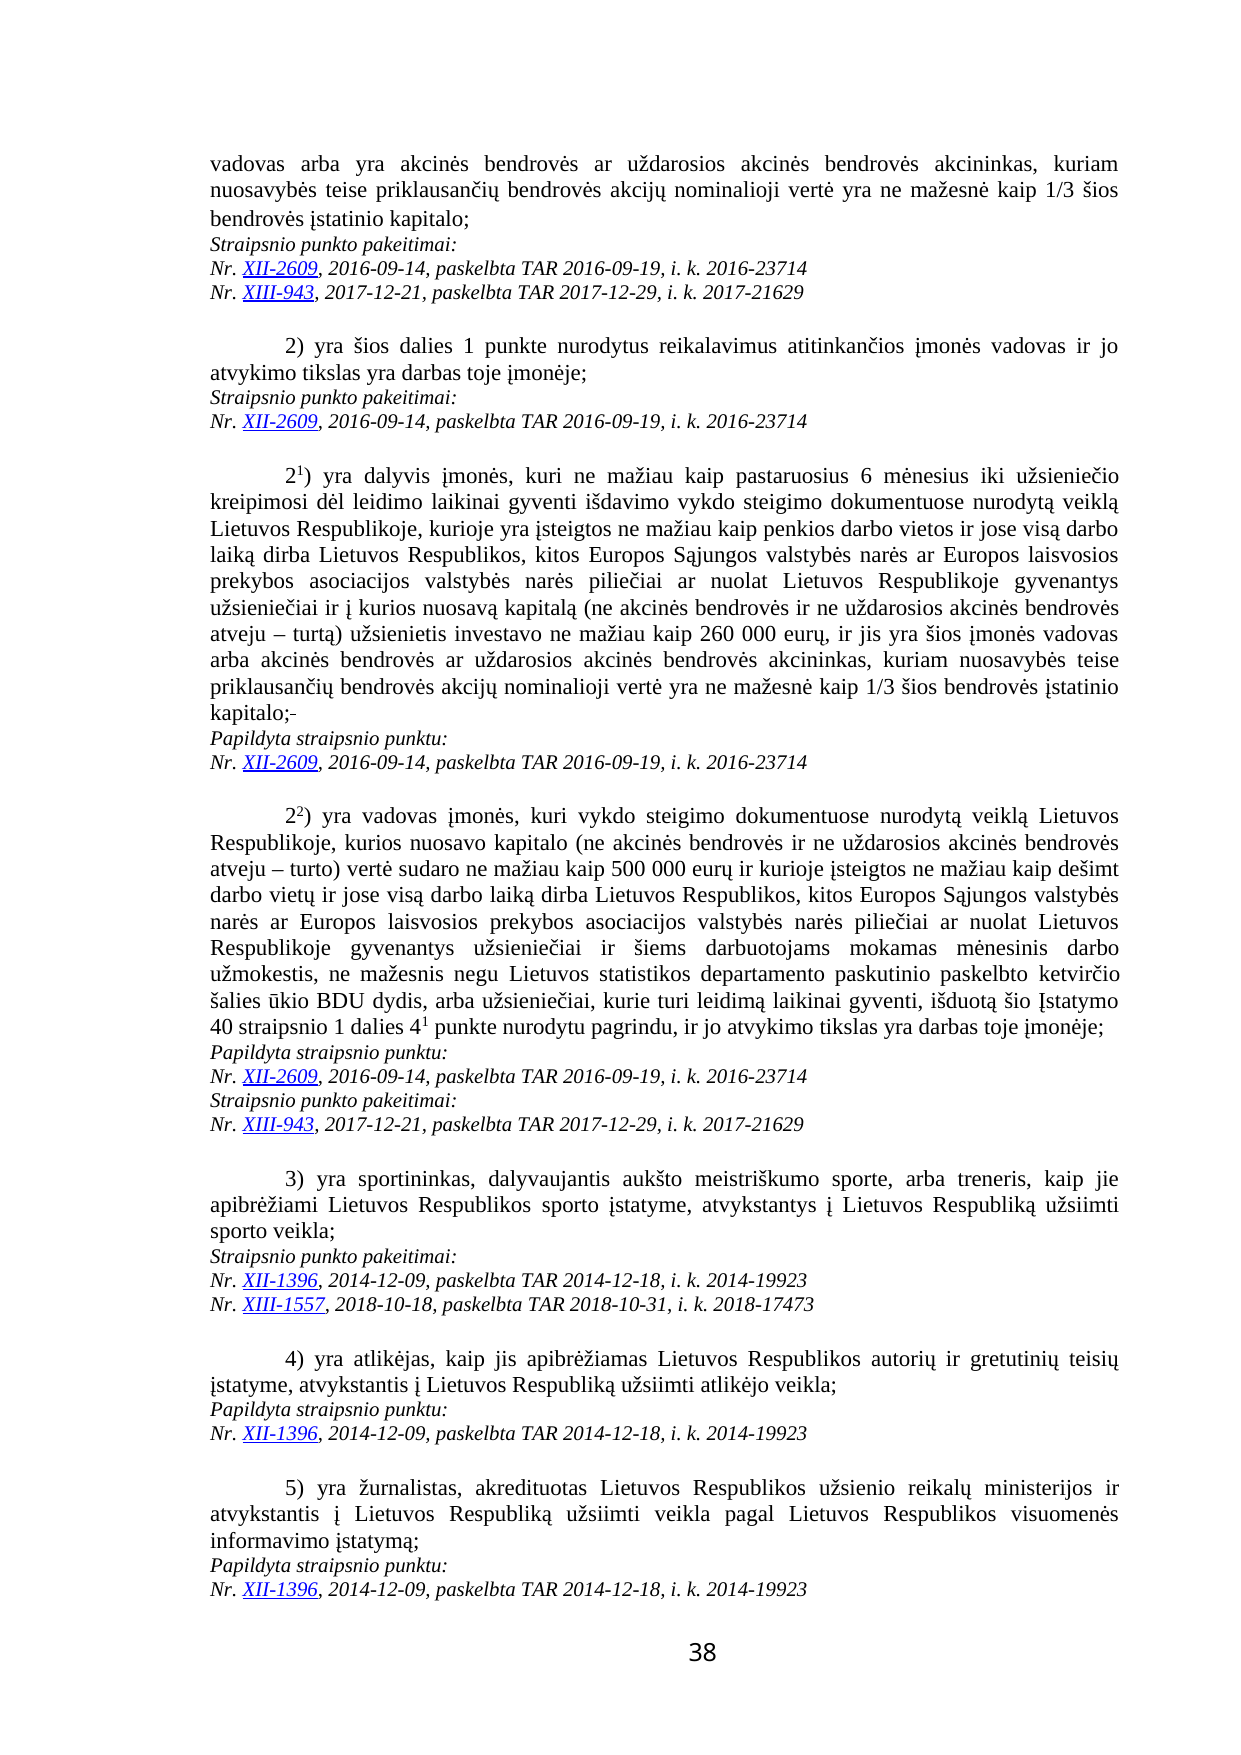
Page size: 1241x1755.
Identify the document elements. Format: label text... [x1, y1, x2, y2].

text Papildyta straipsnio punktu: [210, 1039, 1120, 1064]
text Nr. XII-2609, 2016-09-14, paskelbta TAR 2016-09-19, i. k. 2016-23714 [210, 1064, 1120, 1088]
text 2) yra šios dalies 1 punkte nurodytus reikalavimus atitinkančios įmonės vadovas ir jo atvykimo tikslas yra darbas toje įmonėje; [210, 332, 1120, 385]
text Straipsnio punkto pakeitimai: [210, 1088, 1120, 1112]
text Nr. XIII-943, 2017-12-21, paskelbta TAR 2017-12-29, i. k. 2017-21629 [210, 1112, 1120, 1136]
text Straipsnio punkto pakeitimai: [210, 231, 1120, 256]
text Nr. XII-1396, 2014-12-09, paskelbta TAR 2014-12-18, i. k. 2014-19923 [210, 1268, 1120, 1292]
text Papildyta straipsnio punktu: [210, 1397, 1120, 1421]
text Nr. XII-2609, 2016-09-14, paskelbta TAR 2016-09-19, i. k. 2016-23714 [210, 749, 1120, 774]
text Nr. XIII-943, 2017-12-21, paskelbta TAR 2017-12-29, i. k. 2017-21629 [210, 279, 1120, 304]
text Nr. XII-2609, 2016-09-14, paskelbta TAR 2016-09-19, i. k. 2016-23714 [210, 256, 1120, 279]
text Straipsnio punkto pakeitimai: [210, 1244, 1120, 1268]
text Nr. XII-1396, 2014-12-09, paskelbta TAR 2014-12-18, i. k. 2014-19923 [210, 1577, 1120, 1601]
text 22) yra vadovas įmonės, kuri vykdo steigimo dokumentuose nurodytą veiklą Lietuvos Respublikoje, kurios nuosavo kapitalo (ne akcinės bendrovės ir ne uždarosios akcinės bendrovės atveju – turto) vertė sudaro ne mažiau kaip 500 000 eurų ir kurioje įsteigtos ne mažiau kaip dešimt darbo vietų ir jose visą darbo laiką dirba Lietuvos Respublikos, kitos Europos Sąjungos valstybės narės ar Europos laisvosios prekybos asociacijos valstybės narės piliečiai ar nuolat Lietuvos Respublikoje gyvenantys užsieniečiai ir šiems darbuotojams mokamas mėnesinis darbo užmokestis, ne mažesnis negu Lietuvos statistikos departamento paskutinio paskelbto ketvirčio šalies ūkio BDU dydis, arba užsieniečiai, kurie turi leidimą laikinai gyventi, išduotą šio Įstatymo 40 straipsnio 1 dalies 41 punkte nurodytu pagrindu, ir jo atvykimo tikslas yra darbas toje įmonėje; [210, 802, 1120, 1039]
text 21) yra dalyvis įmonės, kuri ne mažiau kaip pastaruosius 6 mėnesius iki užsieniečio kreipimosi dėl leidimo laikinai gyventi išdavimo vykdo steigimo dokumentuose nurodytą veiklą Lietuvos Respublikoje, kurioje yra įsteigtos ne mažiau kaip penkios darbo vietos ir jose visą darbo laiką dirba Lietuvos Respublikos, kitos Europos Sąjungos valstybės narės ar Europos laisvosios prekybos asociacijos valstybės narės piliečiai ar nuolat Lietuvos Respublikoje gyvenantys užsieniečiai ir į kurios nuosavą kapitalą (ne akcinės bendrovės ir ne uždarosios akcinės bendrovės atveju – turtą) užsienietis investavo ne mažiau kaip 260 000 eurų, ir jis yra šios įmonės vadovas arba akcinės bendrovės ar uždarosios akcinės bendrovės akcininkas, kuriam nuosavybės teise priklausančių bendrovės akcijų nominalioji vertė yra ne mažesnė kaip 1/3 šios bendrovės įstatinio kapitalo; [210, 462, 1120, 726]
text Papildyta straipsnio punktu: [210, 726, 1120, 749]
text Nr. XII-2609, 2016-09-14, paskelbta TAR 2016-09-19, i. k. 2016-23714 [210, 409, 1120, 433]
text 4) yra atlikėjas, kaip jis apibrėžiamas Lietuvos Respublikos autorių ir gretutinių teisių įstatyme, atvykstantis į Lietuvos Respubliką užsiimti atlikėjo veikla; [210, 1344, 1120, 1397]
text Straipsnio punkto pakeitimai: [210, 385, 1120, 409]
text 3) yra sportininkas, dalyvaujantis aukšto meistriškumo sporte, arba treneris, kaip jie apibrėžiami Lietuvos Respublikos sporto įstatyme, atvykstantys į Lietuvos Respubliką užsiimti sporto veikla; [210, 1164, 1120, 1244]
text Nr. XIII-1557, 2018-10-18, paskelbta TAR 2018-10-31, i. k. 2018-17473 [210, 1292, 1120, 1316]
text vadovas arba yra akcinės bendrovės ar uždarosios akcinės bendrovės akcininkas, kuriam nuosavybės teise priklausančių bendrovės akcijų nominalioji vertė yra ne mažesnė kaip 1/3 šios bendrovės įstatinio kapitalo; [210, 150, 1120, 231]
text 5) yra žurnalistas, akredituotas Lietuvos Respublikos užsienio reikalų ministerijos ir atvykstantis į Lietuvos Respubliką užsiimti veikla pagal Lietuvos Respublikos visuomenės informavimo įstatymą; [210, 1474, 1120, 1553]
text Papildyta straipsnio punktu: [210, 1553, 1120, 1577]
text Nr. XII-1396, 2014-12-09, paskelbta TAR 2014-12-18, i. k. 2014-19923 [210, 1421, 1120, 1445]
